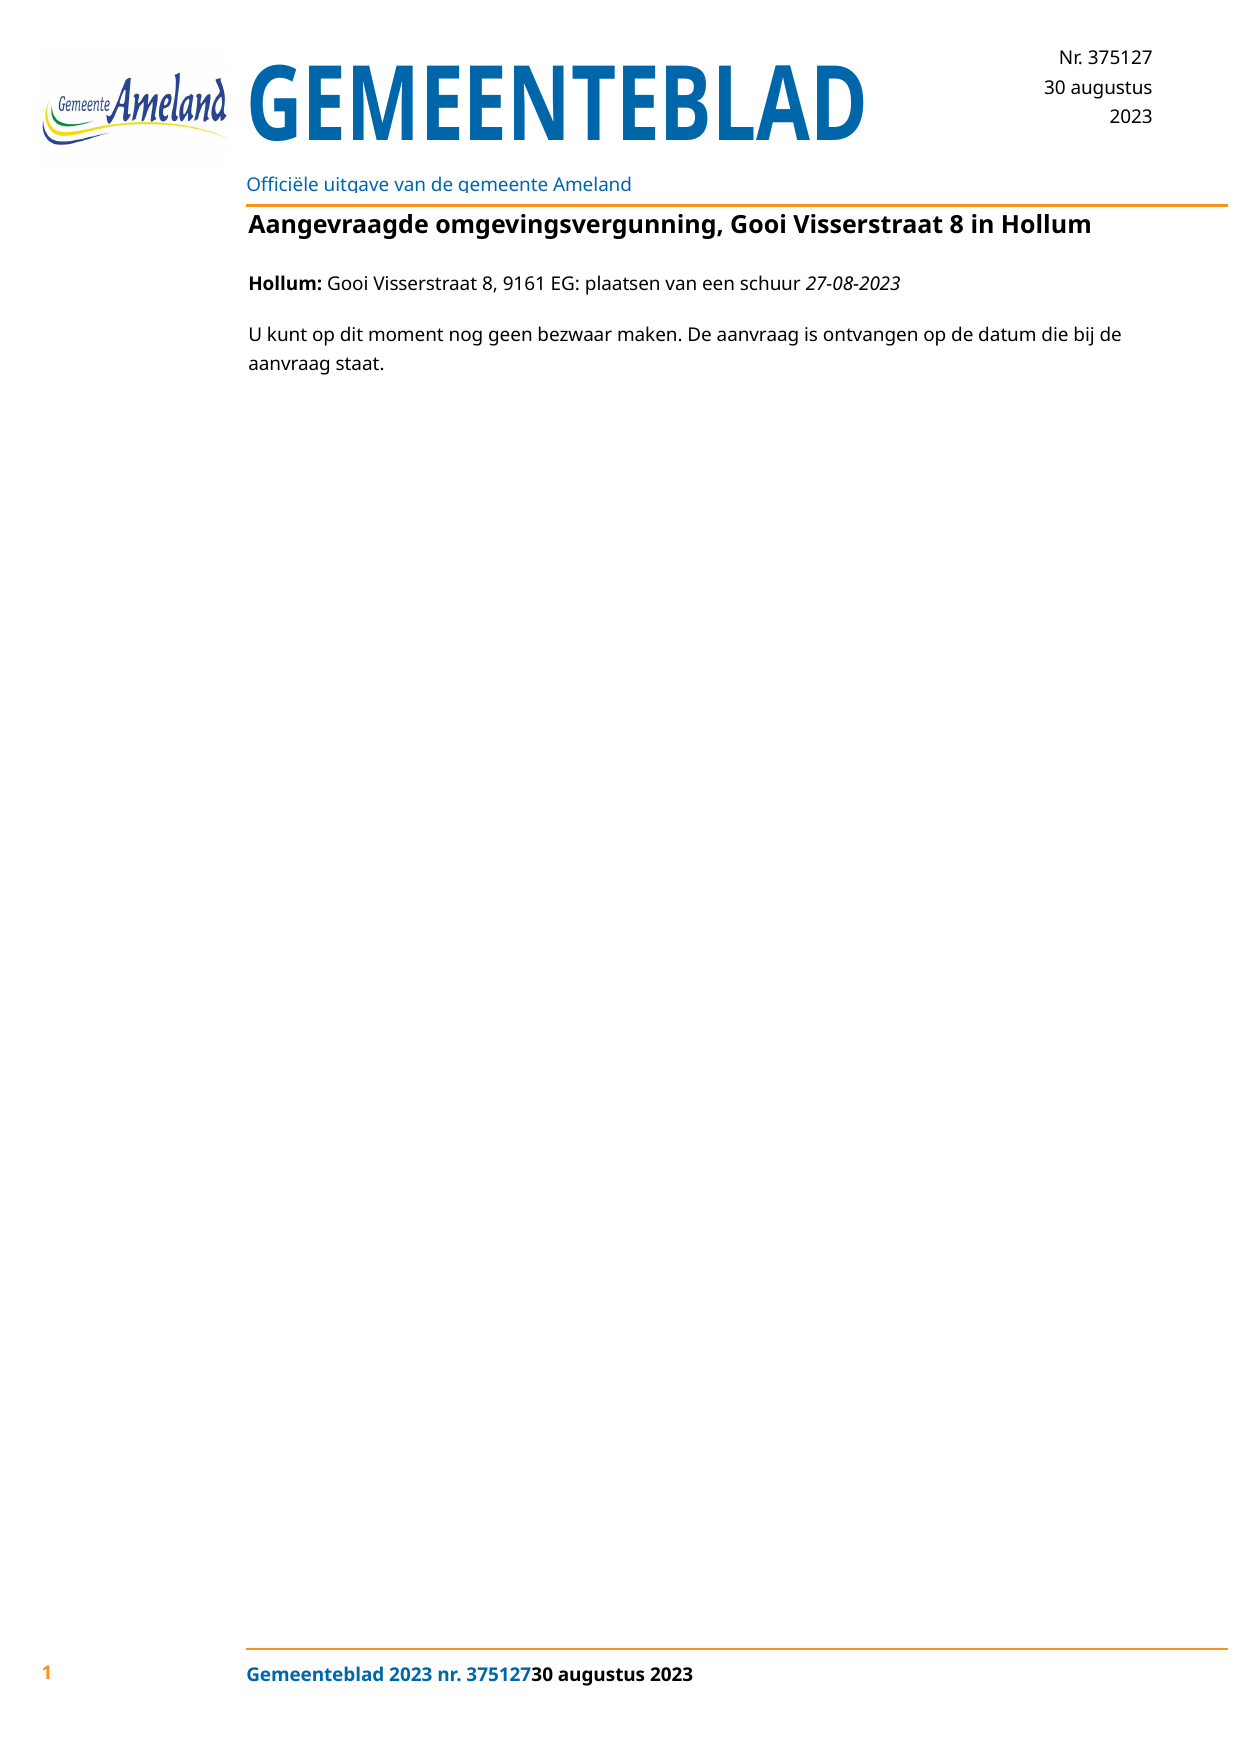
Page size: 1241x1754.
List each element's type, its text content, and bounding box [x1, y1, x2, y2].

text U kunt op dit moment nog geen bezwaar maken. De aanvraag is ontvangen op de datum die bij de aanvraag staat. [248, 321, 1152, 376]
text Aangevraagde omgevingsvergunning, Gooi Visserstraat 8 in Hollum [248, 207, 1152, 241]
picture [41, 47, 231, 172]
text Hollum: Gooi Visserstraat 8, 9161 EG: plaatsen van een schuur 27-08-2023 [248, 270, 1152, 296]
